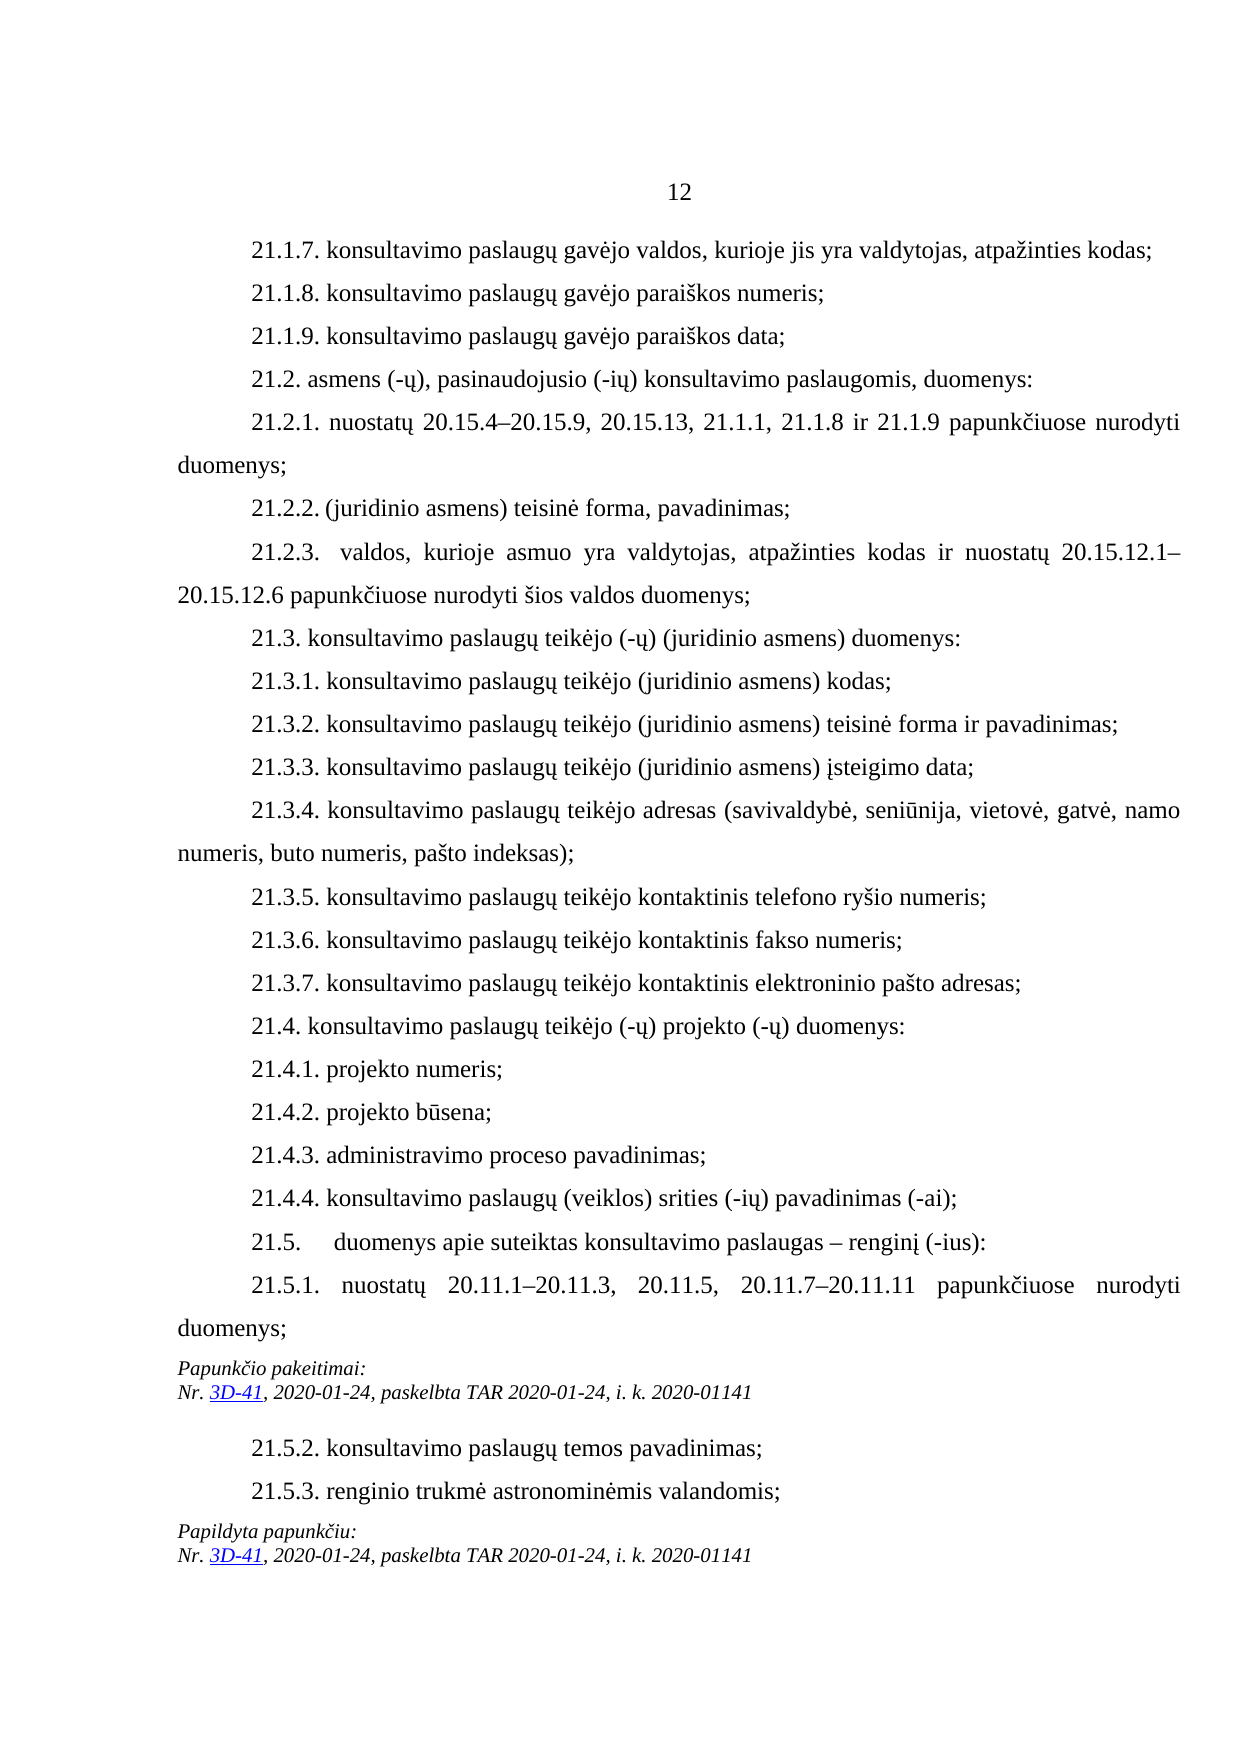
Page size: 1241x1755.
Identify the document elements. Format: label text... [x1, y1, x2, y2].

text 21.4.2. projekto būsena; [251, 1097, 1181, 1126]
text 21.4.3. administravimo proceso pavadinimas; [251, 1140, 1181, 1169]
text 21.1.7. konsultavimo paslaugų gavėjo valdos, kurioje jis yra valdytojas, atpažinties kodas; [177, 235, 1181, 263]
text 21.3.4. konsultavimo paslaugų teikėjo adresas (savivaldybė, seniūnija, vietovė, gatvė, namo numeris, buto numeris, pašto indeksas); [177, 795, 1181, 867]
text 21.3.3. konsultavimo paslaugų teikėjo (juridinio asmens) įsteigimo data; [251, 752, 1181, 781]
text 21.3.5. konsultavimo paslaugų teikėjo kontaktinis telefono ryšio numeris; [177, 882, 1181, 910]
text 21.5. duomenys apie suteiktas konsultavimo paslaugas – renginį (-ius): [177, 1227, 1181, 1255]
text 21.4.1. projekto numeris; [251, 1054, 1181, 1083]
text 21.2.2. (juridinio asmens) teisinė forma, pavadinimas; [251, 493, 1181, 522]
text 21.3.7. konsultavimo paslaugų teikėjo kontaktinis elektroninio pašto adresas; [251, 968, 1181, 997]
text 21.3. konsultavimo paslaugų teikėjo (-ų) (juridinio asmens) duomenys: [251, 623, 1181, 652]
text 21.2.3. valdos, kurioje asmuo yra valdytojas, atpažinties kodas ir nuostatų 20.15.12.1–20.15.12.6 papunkčiuose nurodyti šios valdos duomenys; [177, 537, 1181, 608]
text Nr. 3D-41, 2020-01-24, paskelbta TAR 2020-01-24, i. k. 2020-01141 [177, 1543, 1181, 1567]
text 21.5.2. konsultavimo paslaugų temos pavadinimas; [177, 1433, 1181, 1462]
text 21.3.6. konsultavimo paslaugų teikėjo kontaktinis fakso numeris; [177, 925, 1181, 953]
text Nr. 3D-41, 2020-01-24, paskelbta TAR 2020-01-24, i. k. 2020-01141 [177, 1380, 1181, 1404]
text 21.1.8. konsultavimo paslaugų gavėjo paraiškos numeris; [251, 278, 1181, 307]
text 21.5.3. renginio trukmė astronominėmis valandomis; [177, 1476, 1181, 1505]
text 21.4.4. konsultavimo paslaugų (veiklos) srities (-ių) pavadinimas (-ai); [251, 1183, 1181, 1212]
text 21.3.1. konsultavimo paslaugų teikėjo (juridinio asmens) kodas; [251, 666, 1181, 695]
text 21.2. asmens (-ų), pasinaudojusio (-ių) konsultavimo paslaugomis, duomenys: [177, 364, 1181, 393]
text Papunkčio pakeitimai: [177, 1356, 1181, 1380]
text 21.2.1. nuostatų 20.15.4–20.15.9, 20.15.13, 21.1.1, 21.1.8 ir 21.1.9 papunkčiuose nurodyti duomenys; [177, 407, 1181, 479]
text 21.4. konsultavimo paslaugų teikėjo (-ų) projekto (-ų) duomenys: [251, 1011, 1181, 1040]
text Papildyta papunkčiu: [177, 1519, 1181, 1543]
text 21.1.9. konsultavimo paslaugų gavėjo paraiškos data; [251, 321, 1181, 350]
text 21.5.1. nuostatų 20.11.1–20.11.3, 20.11.5, 20.11.7–20.11.11 papunkčiuose nurodyti duomenys; [177, 1270, 1181, 1342]
text 21.3.2. konsultavimo paslaugų teikėjo (juridinio asmens) teisinė forma ir pavadinimas; [251, 709, 1181, 738]
